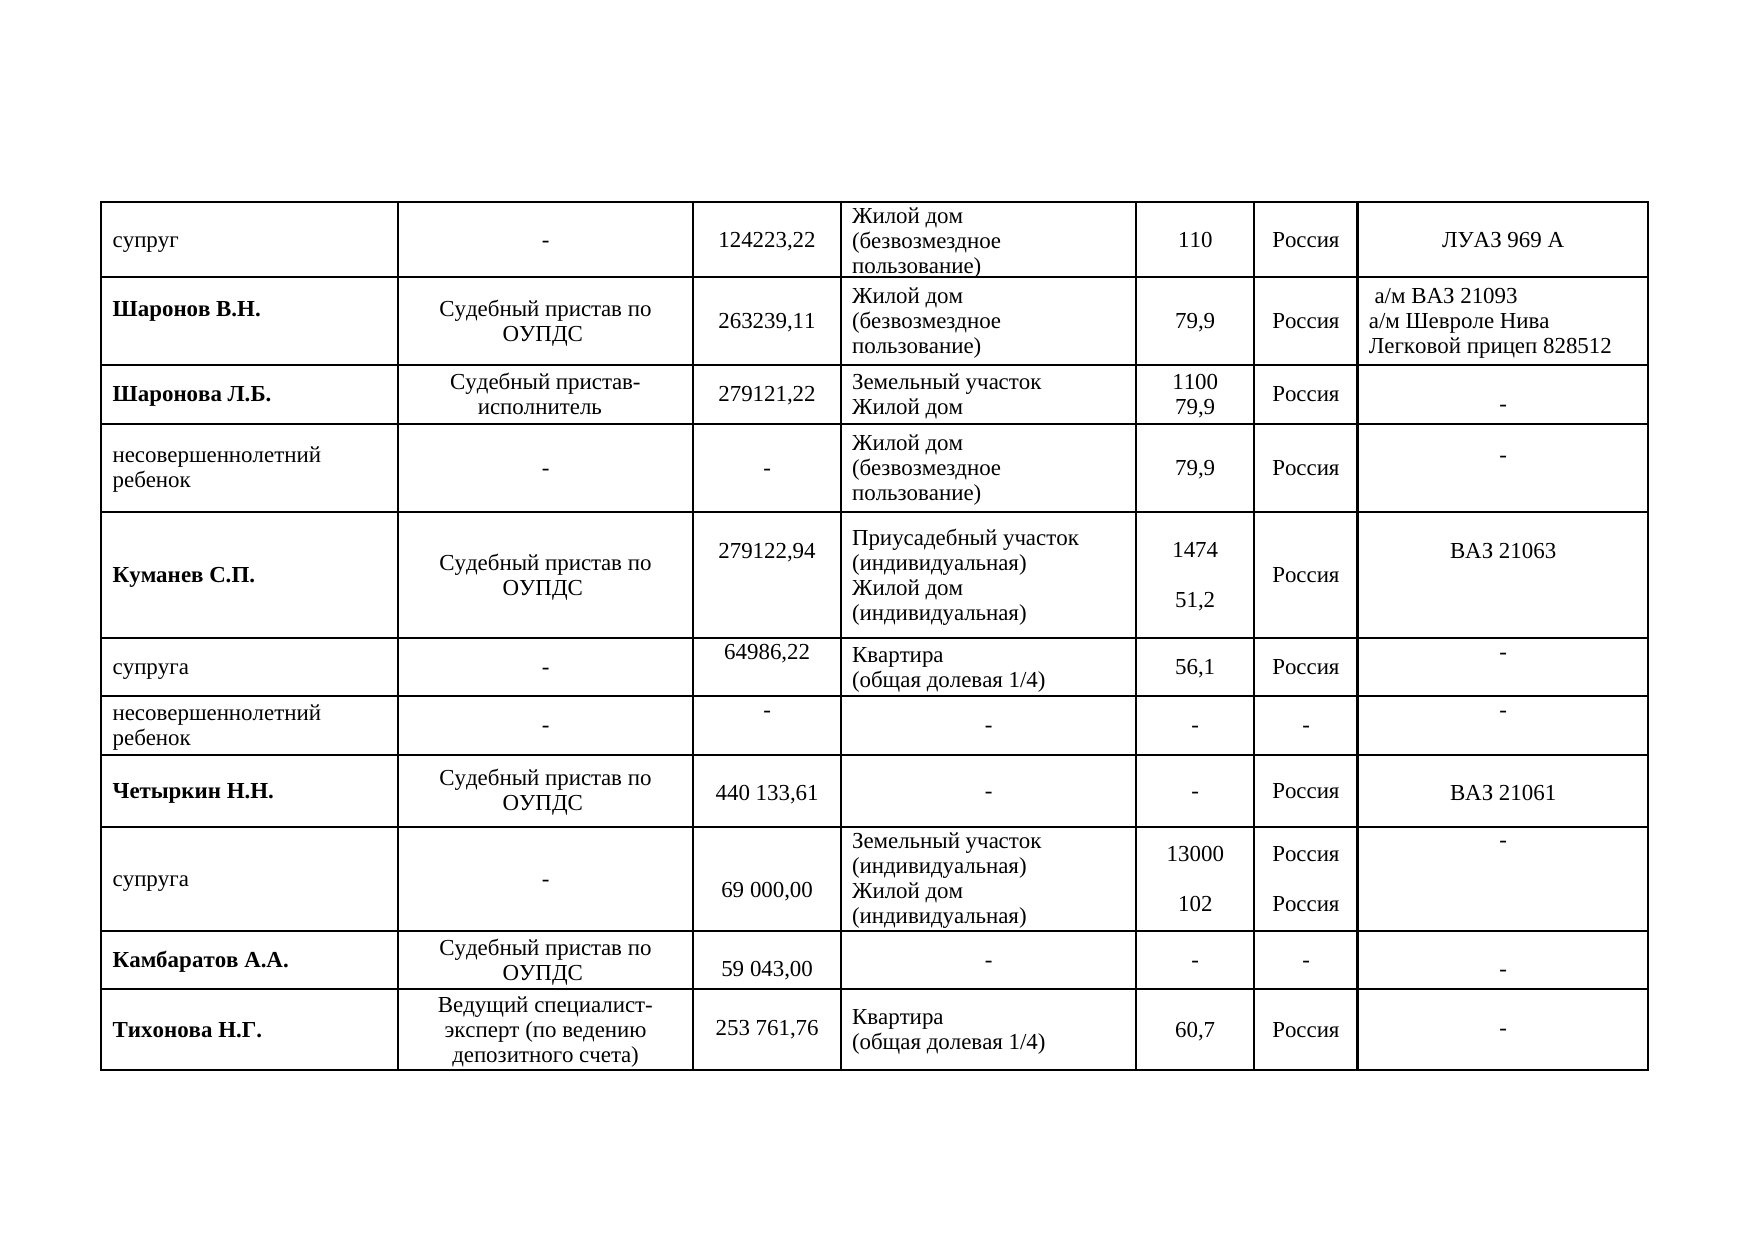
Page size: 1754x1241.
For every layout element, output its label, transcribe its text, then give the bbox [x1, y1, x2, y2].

table_cell 60,7 [1137, 990, 1253, 1069]
table_cell - [1137, 932, 1253, 988]
table_cell супруга [102, 639, 397, 695]
table_cell 253 761,76 [694, 990, 840, 1069]
table_cell 263239,11 [694, 278, 840, 364]
table_cell Россия Россия [1255, 828, 1356, 930]
table_cell Россия [1255, 990, 1356, 1069]
table_cell Россия [1255, 639, 1356, 695]
table_cell Судебный пристав по ОУПДС [399, 513, 692, 637]
table_cell 79,9 [1137, 425, 1253, 511]
table_cell - [842, 932, 1135, 988]
table_cell 279121,22 [694, 366, 840, 422]
table_cell Тихонова Н.Г. [102, 990, 397, 1069]
table_cell Квартира (общая долевая 1/4) [842, 990, 1135, 1069]
table_cell - [842, 756, 1135, 826]
table_cell супруга [102, 828, 397, 930]
table_cell Земельный участок Жилой дом [842, 366, 1135, 422]
table_cell Судебный пристав по ОУПДС [399, 756, 692, 826]
table_cell Шаронов В.Н. [102, 278, 397, 364]
table_cell Россия [1255, 756, 1356, 826]
table_cell - [842, 697, 1135, 753]
table_cell 440 133,61 [694, 756, 840, 826]
table_cell Ведущий специалист-эксперт (по ведению депозитного счета) [399, 990, 692, 1069]
table_cell 1100 79,9 [1137, 366, 1253, 422]
table_cell Шаронова Л.Б. [102, 366, 397, 422]
table_cell Жилой дом (безвозмездное пользование) [842, 278, 1135, 364]
table_cell - [1359, 990, 1647, 1069]
table_cell - [1137, 697, 1253, 753]
table_cell Четыркин Н.Н. [102, 756, 397, 826]
table_cell Судебный пристав по ОУПДС [399, 932, 692, 988]
table_cell ЛУАЗ 969 А [1359, 203, 1647, 276]
table_cell - [1137, 756, 1253, 826]
table_cell - [694, 697, 840, 753]
table_cell - [399, 425, 692, 511]
table_cell Куманев С.П. [102, 513, 397, 637]
table_cell - [1359, 932, 1647, 988]
table_cell - [1359, 425, 1647, 511]
table_cell Россия [1255, 425, 1356, 511]
table_cell 279122,94 [694, 513, 840, 637]
table_cell - [1255, 932, 1356, 988]
table_cell - [399, 639, 692, 695]
table_cell несовершеннолетний ребенок [102, 697, 397, 753]
table_cell 110 [1137, 203, 1253, 276]
table_cell - [1255, 697, 1356, 753]
table_cell Судебный пристав по ОУПДС [399, 278, 692, 364]
table_cell Судебный пристав-исполнитель [399, 366, 692, 422]
table_cell - [399, 203, 692, 276]
table_cell Россия [1255, 203, 1356, 276]
table_cell Жилой дом (безвозмездное пользование) [842, 425, 1135, 511]
table_cell - [1359, 366, 1647, 422]
table_cell Приусадебный участок (индивидуальная) Жилой дом (индивидуальная) [842, 513, 1135, 637]
table_cell ВАЗ 21061 [1359, 756, 1647, 826]
table_cell - [694, 425, 840, 511]
table_cell Россия [1255, 513, 1356, 637]
table_cell - [1359, 828, 1647, 930]
table_cell Жилой дом (безвозмездное пользование) [842, 203, 1135, 276]
table_cell 69 000,00 [694, 828, 840, 930]
table_cell 79,9 [1137, 278, 1253, 364]
table_cell супруг [102, 203, 397, 276]
table_cell 59 043,00 [694, 932, 840, 988]
table_cell ВАЗ 21063 [1359, 513, 1647, 637]
table_cell 56,1 [1137, 639, 1253, 695]
table_cell несовершеннолетний ребенок [102, 425, 397, 511]
table_cell 124223,22 [694, 203, 840, 276]
table_cell 13000 102 [1137, 828, 1253, 930]
table_cell 64986,22 [694, 639, 840, 695]
table_cell Россия [1255, 278, 1356, 364]
table_cell а/м ВАЗ 21093 а/м Шевроле Нива Легковой прицеп 828512 [1359, 278, 1647, 364]
table_cell - [399, 697, 692, 753]
table_cell - [399, 828, 692, 930]
table_cell 1474 51,2 [1137, 513, 1253, 637]
table_cell - [1359, 697, 1647, 753]
table_cell Квартира (общая долевая 1/4) [842, 639, 1135, 695]
table_cell - [1359, 639, 1647, 695]
table_cell Земельный участок (индивидуальная) Жилой дом (индивидуальная) [842, 828, 1135, 930]
table_cell Камбаратов А.А. [102, 932, 397, 988]
table_cell Россия [1255, 366, 1356, 422]
